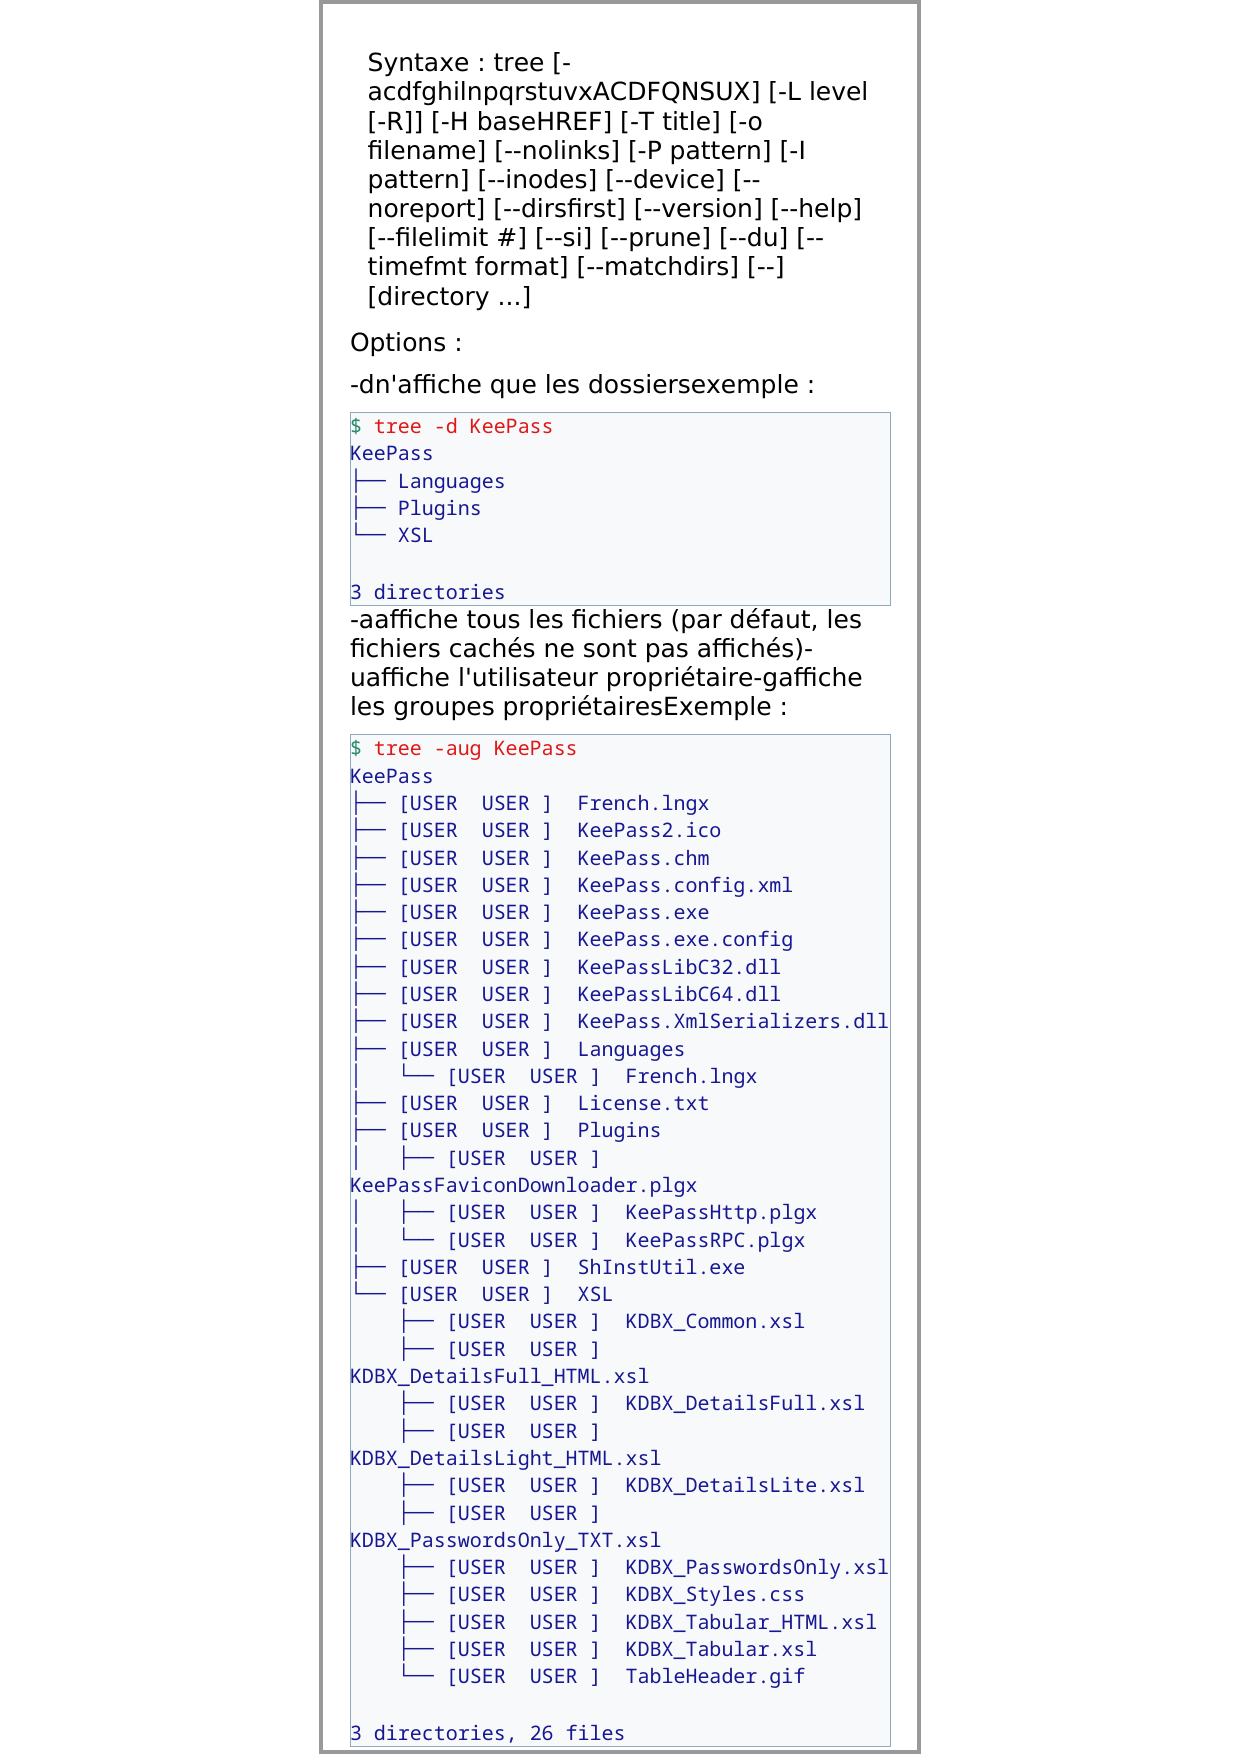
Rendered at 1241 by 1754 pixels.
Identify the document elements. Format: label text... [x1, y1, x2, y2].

table_header Syntaxe : tree [-acdfghilnpqrstuvxACDFQNSUX] [-L level [-R]] [-H baseHREF] [-T title] [-o filename] [--nolinks] [-P pattern] [-I pattern] [--inodes] [--device] [--noreport] [--dirsfirst] [--version] [--help] [--filelimit #] [--si] [--prune] [--du] [--timefmt format] [--matchdirs] [--] [directory ...] Options : -dn'affiche que les dossiersexemple : $ tree -d KeePass KeePass ├── Languages ├── Plugins └── XSL 3 directories -aaffiche tous les fichiers (par défaut, les fichiers cachés ne sont pas affichés)-uaffiche l'utilisateur propriétaire-gaffiche les groupes propriétairesExemple : $ tree -aug KeePass KeePass ├── [USER USER ] French.lngx ├── [USER USER ] KeePass2.ico ├── [USER USER ] KeePass.chm ├── [USER USER ] KeePass.config.xml ├── [USER USER ] KeePass.exe ├── [USER USER ] KeePass.exe.config ├── [USER USER ] KeePassLibC32.dll ├── [USER USER ] KeePassLibC64.dll ├── [USER USER ] KeePass.XmlSerializers.dll ├── [USER USER ] Languages │ └── [USER USER ] French.lngx ├── [USER USER ] License.txt ├── [USER USER ] Plugins │ ├── [USER USER ] KeePassFaviconDownloader.plgx │ ├── [USER USER ] KeePassHttp.plgx │ └── [USER USER ] KeePassRPC.plgx ├── [USER USER ] ShInstUtil.exe └── [USER USER ] XSL ├── [USER USER ] KDBX_Common.xsl ├── [USER USER ] KDBX_DetailsFull_HTML.xsl ├── [USER USER ] KDBX_DetailsFull.xsl ├── [USER USER ] KDBX_DetailsLight_HTML.xsl ├── [USER USER ] KDBX_DetailsLite.xsl ├── [USER USER ] KDBX_PasswordsOnly_TXT.xsl ├── [USER USER ] KDBX_PasswordsOnly.xsl ├── [USER USER ] KDBX_Styles.css ├── [USER USER ] KDBX_Tabular_HTML.xsl ├── [USER USER ] KDBX_Tabular.xsl └── [USER USER ] TableHeader.gif 3 directories, 26 files Autres options utles : -lSuit les liens symboliques s'ils pointent vers des répertoires, comme s'ils étaient des répertoires.Ne traite pas Les liens symboliques qui aboutiraient à une récursivité quand ils sont détectés.-fImprime le chemin complet pour chaque fichier-L levelProfondeur d'affichage maximale de l'arborescence.--pruneélague les répertoires vides-o filenameEnvoie la sortie dans le fichier indiqué.-sImprimer la taille de chaque fichier en octets avec son nom-hImprimer la taille de chaque fichier d'une manière lisible par l'homme.--duPour chaque répertoire, affiche sa taille comme le cumul récursif des tailles de tous ses fichiers et sous-répertoires.L'espace total utilisé est également donné dans le rapport final. Implique -s.-tTri de la sortie en fonction de l'heure de la dernière modification .-cTri de la sortie en fonction de l'heure du dernier changement-Upas de tri--dirsfirstLister les répertoires avant les fichiers). [332, 13, 908, 1750]
